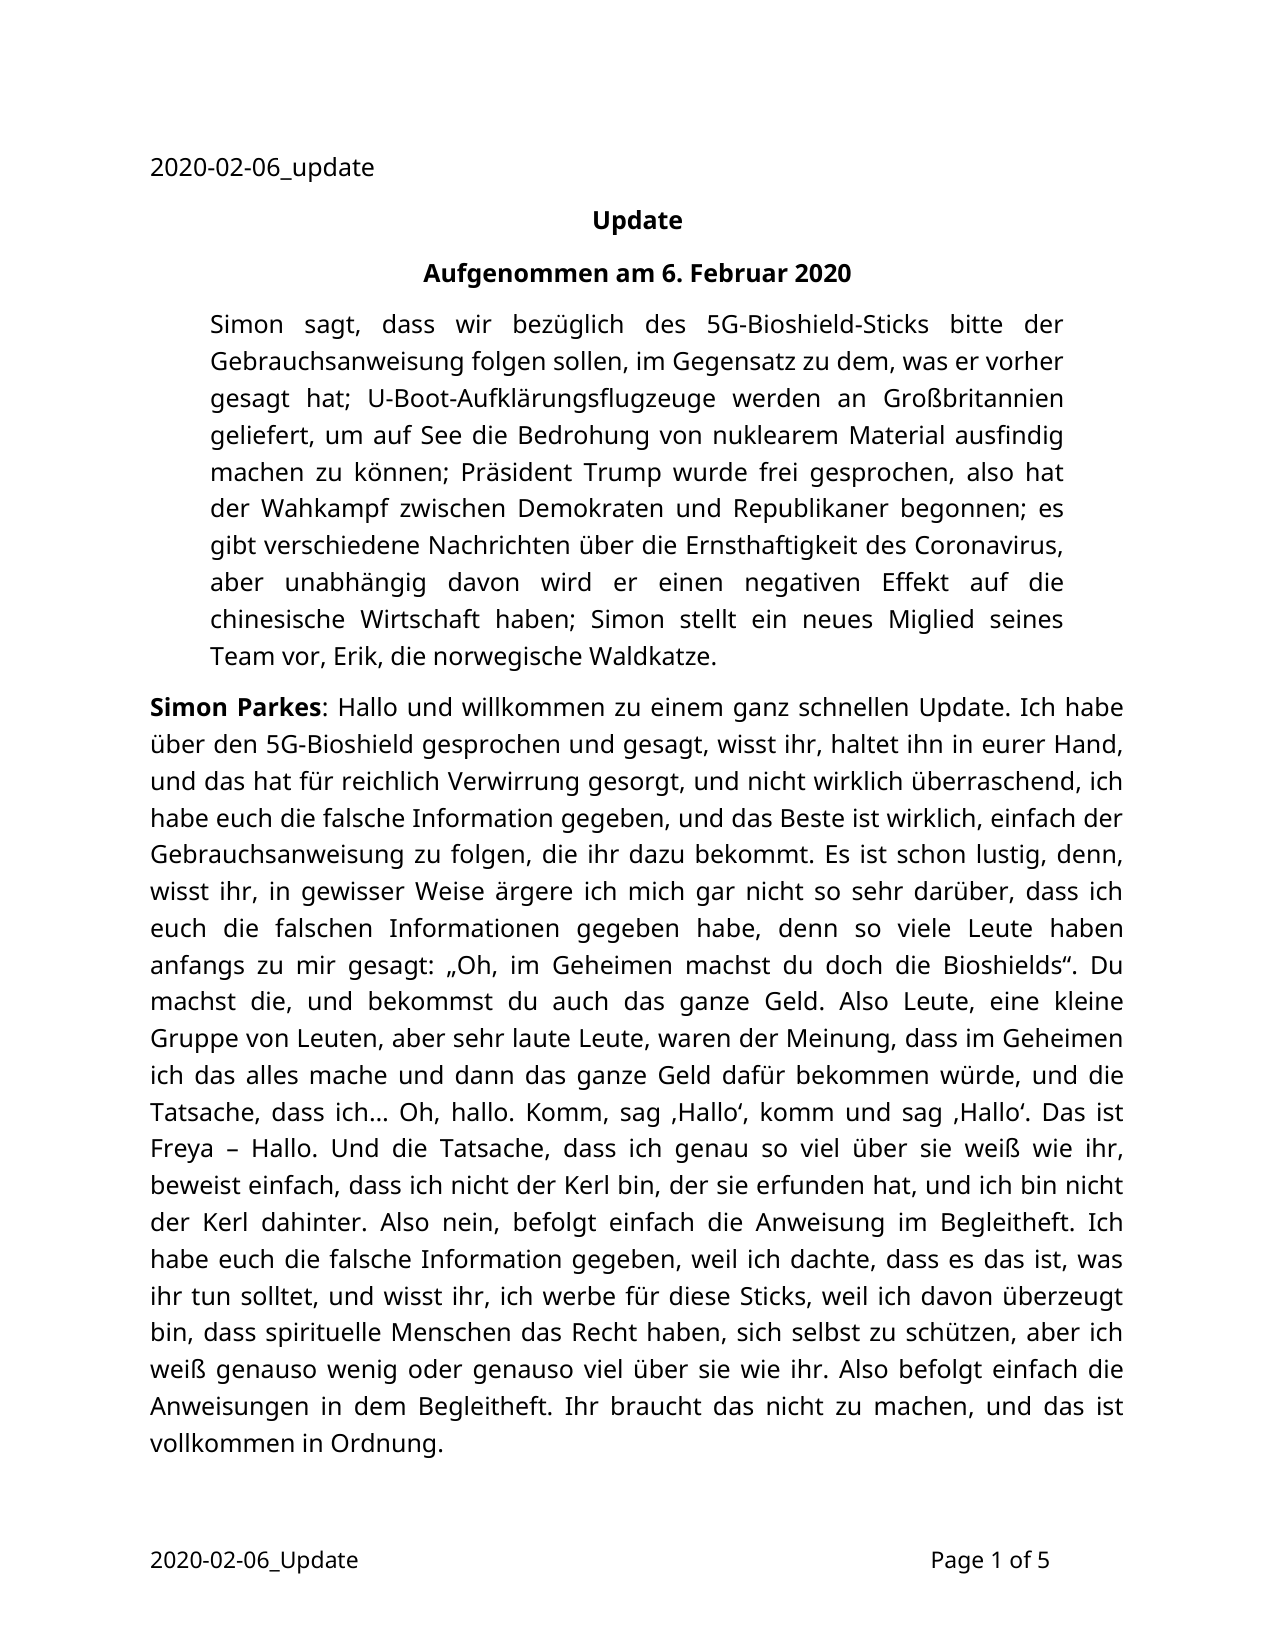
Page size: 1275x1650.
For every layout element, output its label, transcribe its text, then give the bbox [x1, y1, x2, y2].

text Simon sagt, dass wir bezüglich des 5G-Bioshield-Sticks bitte der Gebrauchsanweisung folgen sollen, im Gegensatz zu dem, was er vorher gesagt hat; U-Boot-Aufklärungsflugzeuge werden an Großbritannien geliefert, um auf See die Bedrohung von nuklearem Material ausfindig machen zu können; Präsident Trump wurde frei gesprochen, also hat der Wahkampf zwischen Demokraten und Republikaner begonnen; es gibt verschiedene Nachrichten über die Ernsthaftigkeit des Coronavirus, aber unabhängig davon wird er einen negativen Effekt auf die chinesische Wirtschaft haben; Simon stellt ein neues Miglied seines Team vor, Erik, die norwegische Waldkatze. [210, 307, 1065, 672]
text Aufgenommen am 6. Februar 2020 [150, 255, 1125, 289]
text Simon Parkes: Hallo und willkommen zu einem ganz schnellen Update. Ich habe über den 5G-Bioshield gesprochen und gesagt, wisst ihr, haltet ihn in eurer Hand, und das hat für reichlich Verwirrung gesorgt, und nicht wirklich überraschend, ich habe euch die falsche Information gegeben, und das Beste ist wirklich, einfach der Gebrauchsanweisung zu folgen, die ihr dazu bekommt. Es ist schon lustig, denn, wisst ihr, in gewisser Weise ärgere ich mich gar nicht so sehr darüber, dass ich euch die falschen Informationen gegeben habe, denn so viele Leute haben anfangs zu mir gesagt: „Oh, im Geheimen machst du doch die Bioshields“. Du machst die, und bekommst du auch das ganze Geld. Also Leute, eine kleine Gruppe von Leuten, aber sehr laute Leute, waren der Meinung, dass im Geheimen ich das alles mache und dann das ganze Geld dafür bekommen würde, und die Tatsache, dass ich… Oh, hallo. Komm, sag ‚Hallo‘, komm und sag ‚Hallo‘. Das ist Freya – Hallo. Und die Tatsache, dass ich genau so viel über sie weiß wie ihr, beweist einfach, dass ich nicht der Kerl bin, der sie erfunden hat, und ich bin nicht der Kerl dahinter. Also nein, befolgt einfach die Anweisung im Begleitheft. Ich habe euch die falsche Information gegeben, weil ich dachte, dass es das ist, was ihr tun solltet, und wisst ihr, ich werbe für diese Sticks, weil ich davon überzeugt bin, dass spirituelle Menschen das Recht haben, sich selbst zu schützen, aber ich weiß genauso wenig oder genauso viel über sie wie ihr. Also befolgt einfach die Anweisungen in dem Begleitheft. Ihr braucht das nicht zu machen, und das ist vollkommen in Ordnung. [150, 690, 1125, 1459]
text Update [150, 203, 1125, 238]
text 2020-02-06_update [150, 150, 1125, 185]
